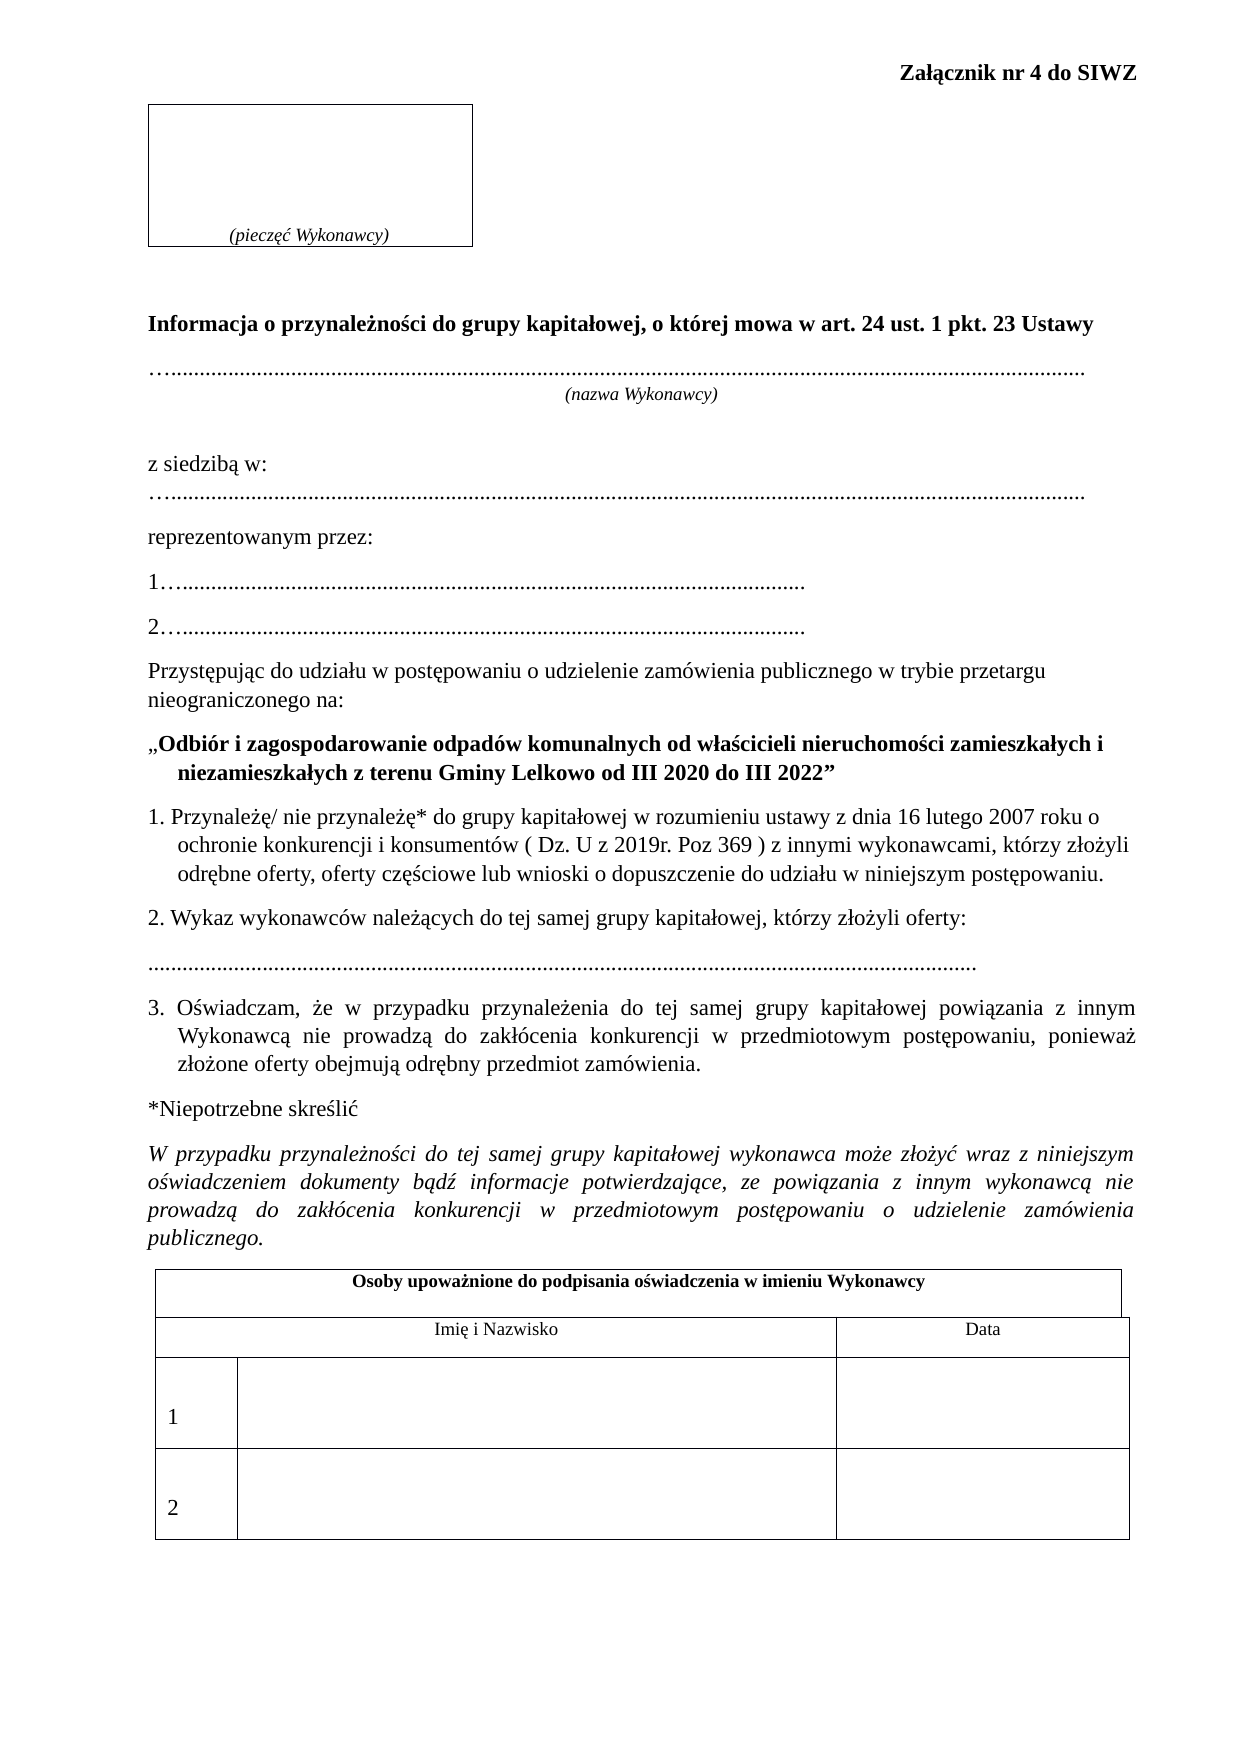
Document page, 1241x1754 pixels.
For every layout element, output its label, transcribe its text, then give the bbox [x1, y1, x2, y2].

text z siedzibą w: …................................................................................................................................................................ [148, 450, 1137, 505]
text *Niepotrzebne skreślić [148, 1095, 1137, 1121]
text (nazwa Wykonawcy) [148, 382, 1137, 404]
text 2. Wykaz wykonawców należących do tej samej grupy kapitałowej, którzy złożyli oferty: [148, 904, 1137, 931]
text reprezentowanym przez: [148, 523, 1137, 549]
table_cell Data [837, 1318, 1129, 1357]
text …................................................................................................................................................................ [148, 354, 1137, 381]
table_cell 1 [156, 1358, 237, 1448]
text Informacja o przynależności do grupy kapitałowej, o której mowa w art. 24 ust. 1 pkt. 23 Ustawy [148, 309, 1137, 336]
table_cell 2 [156, 1449, 237, 1538]
table_cell [837, 1358, 1129, 1448]
table_cell [238, 1358, 836, 1448]
table_header Osoby upoważnione do podpisania oświadczenia w imieniu Wykonawcy [156, 1270, 1121, 1317]
table_cell Imię i Nazwisko [156, 1318, 836, 1357]
table_cell [238, 1449, 836, 1538]
text ................................................................................................................................................. [148, 949, 1137, 976]
text 1…............................................................................................................. [148, 568, 1137, 594]
text 3. Oświadczam, że w przypadku przynależenia do tej samej grupy kapitałowej powiązania z innym Wykonawcą nie prowadzą do zakłócenia konkurencji w przedmiotowym postępowaniu, ponieważ złożone oferty obejmują odrębny przedmiot zamówienia. [148, 994, 1137, 1077]
table_header [1122, 1269, 1129, 1317]
text (pieczęć Wykonawcy) [149, 223, 472, 246]
table_cell [837, 1449, 1129, 1538]
text Przystępując do udziału w postępowaniu o udzielenie zamówienia publicznego w trybie przetargu nieograniczonego na: [148, 658, 1137, 712]
text 2…............................................................................................................. [148, 613, 1137, 639]
text 1. Przynależę/ nie przynależę* do grupy kapitałowej w rozumieniu ustawy z dnia 16 lutego 2007 roku o ochronie konkurencji i konsumentów ( Dz. U z 2019r. Poz 369 ) z innymi wykonawcami, którzy złożyli odrębne oferty, oferty częściowe lub wnioski o dopuszczenie do udziału w niniejszym postępowaniu. [148, 803, 1137, 886]
text W przypadku przynależności do tej samej grupy kapitałowej wykonawca może złożyć wraz z niniejszym oświadczeniem dokumenty bądź informacje potwierdzające, ze powiązania z innym wykonawcą nie prowadzą do zakłócenia konkurencji w przedmiotowym postępowaniu o udzielenie zamówienia publicznego. [148, 1140, 1137, 1251]
text „Odbiór i zagospodarowanie odpadów komunalnych od właścicieli nieruchomości zamieszkałych i niezamieszkałych z terenu Gminy Lelkowo od III 2020 do III 2022” [148, 731, 1137, 785]
text Załącznik nr 4 do SIWZ [148, 59, 1137, 86]
